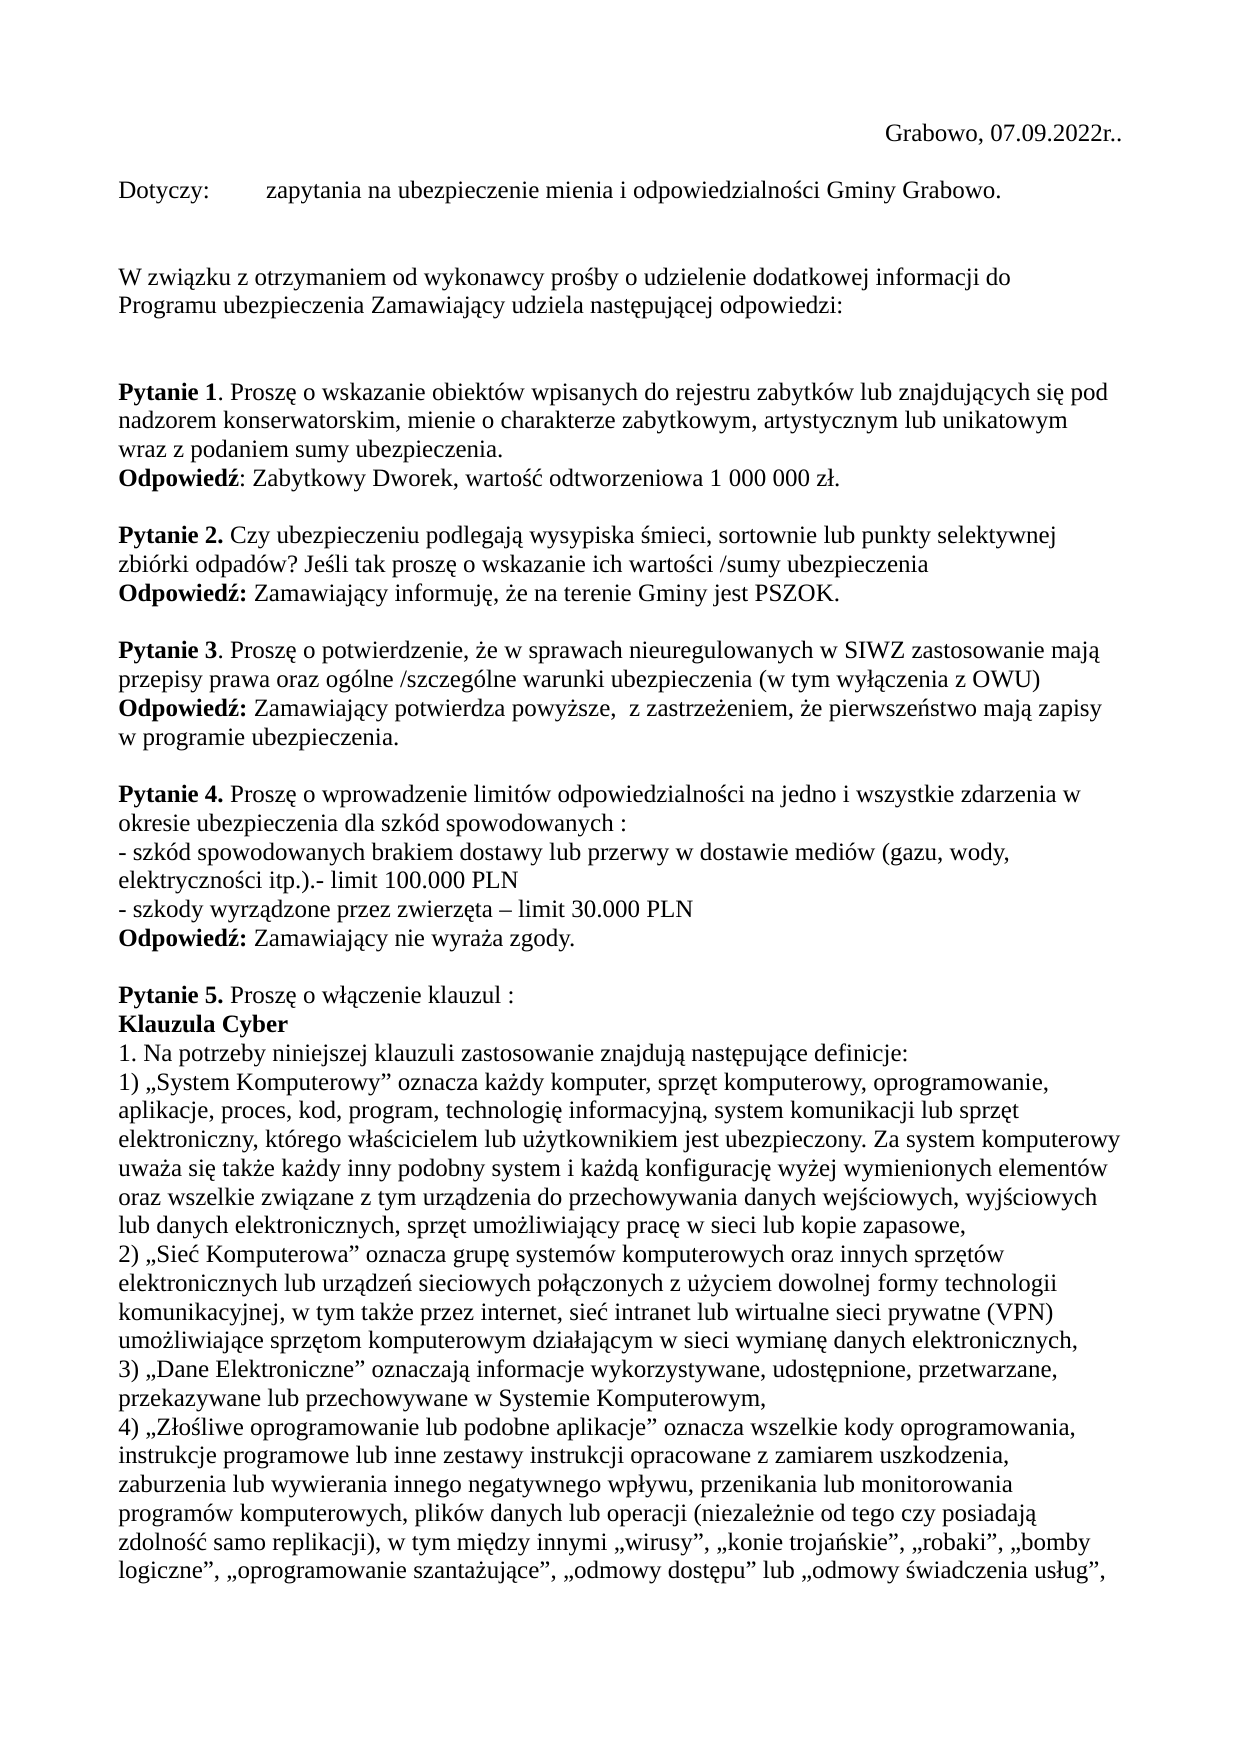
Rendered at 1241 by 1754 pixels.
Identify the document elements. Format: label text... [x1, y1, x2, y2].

text Pytanie 4. Proszę o wprowadzenie limitów odpowiedzialności na jedno i wszystkie zdarzenia w okresie ubezpieczenia dla szkód spowodowanych : [118, 779, 1122, 837]
text 1. Na potrzeby niniejszej klauzuli zastosowanie znajdują następujące definicje: [118, 1038, 1122, 1067]
text Grabowo, 07.09.2022r.. [118, 118, 1122, 147]
text Pytanie 2. Czy ubezpieczeniu podlegają wysypiska śmieci, sortownie lub punkty selektywnej zbiórki odpadów? Jeśli tak proszę o wskazanie ich wartości /sumy ubezpieczenia [118, 521, 1122, 578]
text Dotyczy: zapytania na ubezpieczenie mienia i odpowiedzialności Gminy Grabowo. [118, 176, 1122, 204]
text Pytanie 1. Proszę o wskazanie obiektów wpisanych do rejestru zabytków lub znajdujących się pod nadzorem konserwatorskim, mienie o charakterze zabytkowym, artystycznym lub unikatowym wraz z podaniem sumy ubezpieczenia. [118, 377, 1122, 463]
text Pytanie 3. Proszę o potwierdzenie, że w sprawach nieuregulowanych w SIWZ zastosowanie mają przepisy prawa oraz ogólne /szczególne warunki ubezpieczenia (w tym wyłączenia z OWU) [118, 636, 1122, 693]
text Klauzula Cyber [118, 1009, 1122, 1038]
text W związku z otrzymaniem od wykonawcy prośby o udzielenie dodatkowej informacji do Programu ubezpieczenia Zamawiający udziela następującej odpowiedzi: [118, 262, 1122, 319]
text Odpowiedź: Zabytkowy Dworek, wartość odtworzeniowa 1 000 000 zł. [118, 463, 1122, 492]
text - szkód spowodowanych brakiem dostawy lub przerwy w dostawie mediów (gazu, wody, elektryczności itp.).- limit 100.000 PLN [118, 837, 1122, 894]
text 1) „System Komputerowy” oznacza każdy komputer, sprzęt komputerowy, oprogramowanie, aplikacje, proces, kod, program, technologię informacyjną, system komunikacji lub sprzęt elektroniczny, którego właścicielem lub użytkownikiem jest ubezpieczony. Za system komputerowy uważa się także każdy inny podobny system i każdą konfigurację wyżej wymienionych elementów oraz wszelkie związane z tym urządzenia do przechowywania danych wejściowych, wyjściowych lub danych elektronicznych, sprzęt umożliwiający pracę w sieci lub kopie zapasowe, [118, 1067, 1122, 1239]
text Odpowiedź: Zamawiający informuję, że na terenie Gminy jest PSZOK. [118, 578, 1122, 607]
text Pytanie 5. Proszę o włączenie klauzul : [118, 981, 1122, 1009]
text Odpowiedź: Zamawiający nie wyraża zgody. [118, 923, 1122, 952]
text 3) „Dane Elektroniczne” oznaczają informacje wykorzystywane, udostępnione, przetwarzane, przekazywane lub przechowywane w Systemie Komputerowym, [118, 1354, 1122, 1412]
text - szkody wyrządzone przez zwierzęta – limit 30.000 PLN [118, 894, 1122, 923]
text 4) „Złośliwe oprogramowanie lub podobne aplikacje” oznacza wszelkie kody oprogramowania, instrukcje programowe lub inne zestawy instrukcji opracowane z zamiarem uszkodzenia, zaburzenia lub wywierania innego negatywnego wpływu, przenikania lub monitorowania programów komputerowych, plików danych lub operacji (niezależnie od tego czy posiadają zdolność samo replikacji), w tym między innymi „wirusy”, „konie trojańskie”, „robaki”, „bomby logiczne”, „oprogramowanie szantażujące”, „odmowy dostępu” lub „odmowy świadczenia usług”, [118, 1412, 1122, 1584]
text 2) „Sieć Komputerowa” oznacza grupę systemów komputerowych oraz innych sprzętów elektronicznych lub urządzeń sieciowych połączonych z użyciem dowolnej formy technologii komunikacyjnej, w tym także przez internet, sieć intranet lub wirtualne sieci prywatne (VPN) umożliwiające sprzętom komputerowym działającym w sieci wymianę danych elektronicznych, [118, 1239, 1122, 1354]
text Odpowiedź: Zamawiający potwierdza powyższe, z zastrzeżeniem, że pierwszeństwo mają zapisy w programie ubezpieczenia. [118, 693, 1122, 751]
